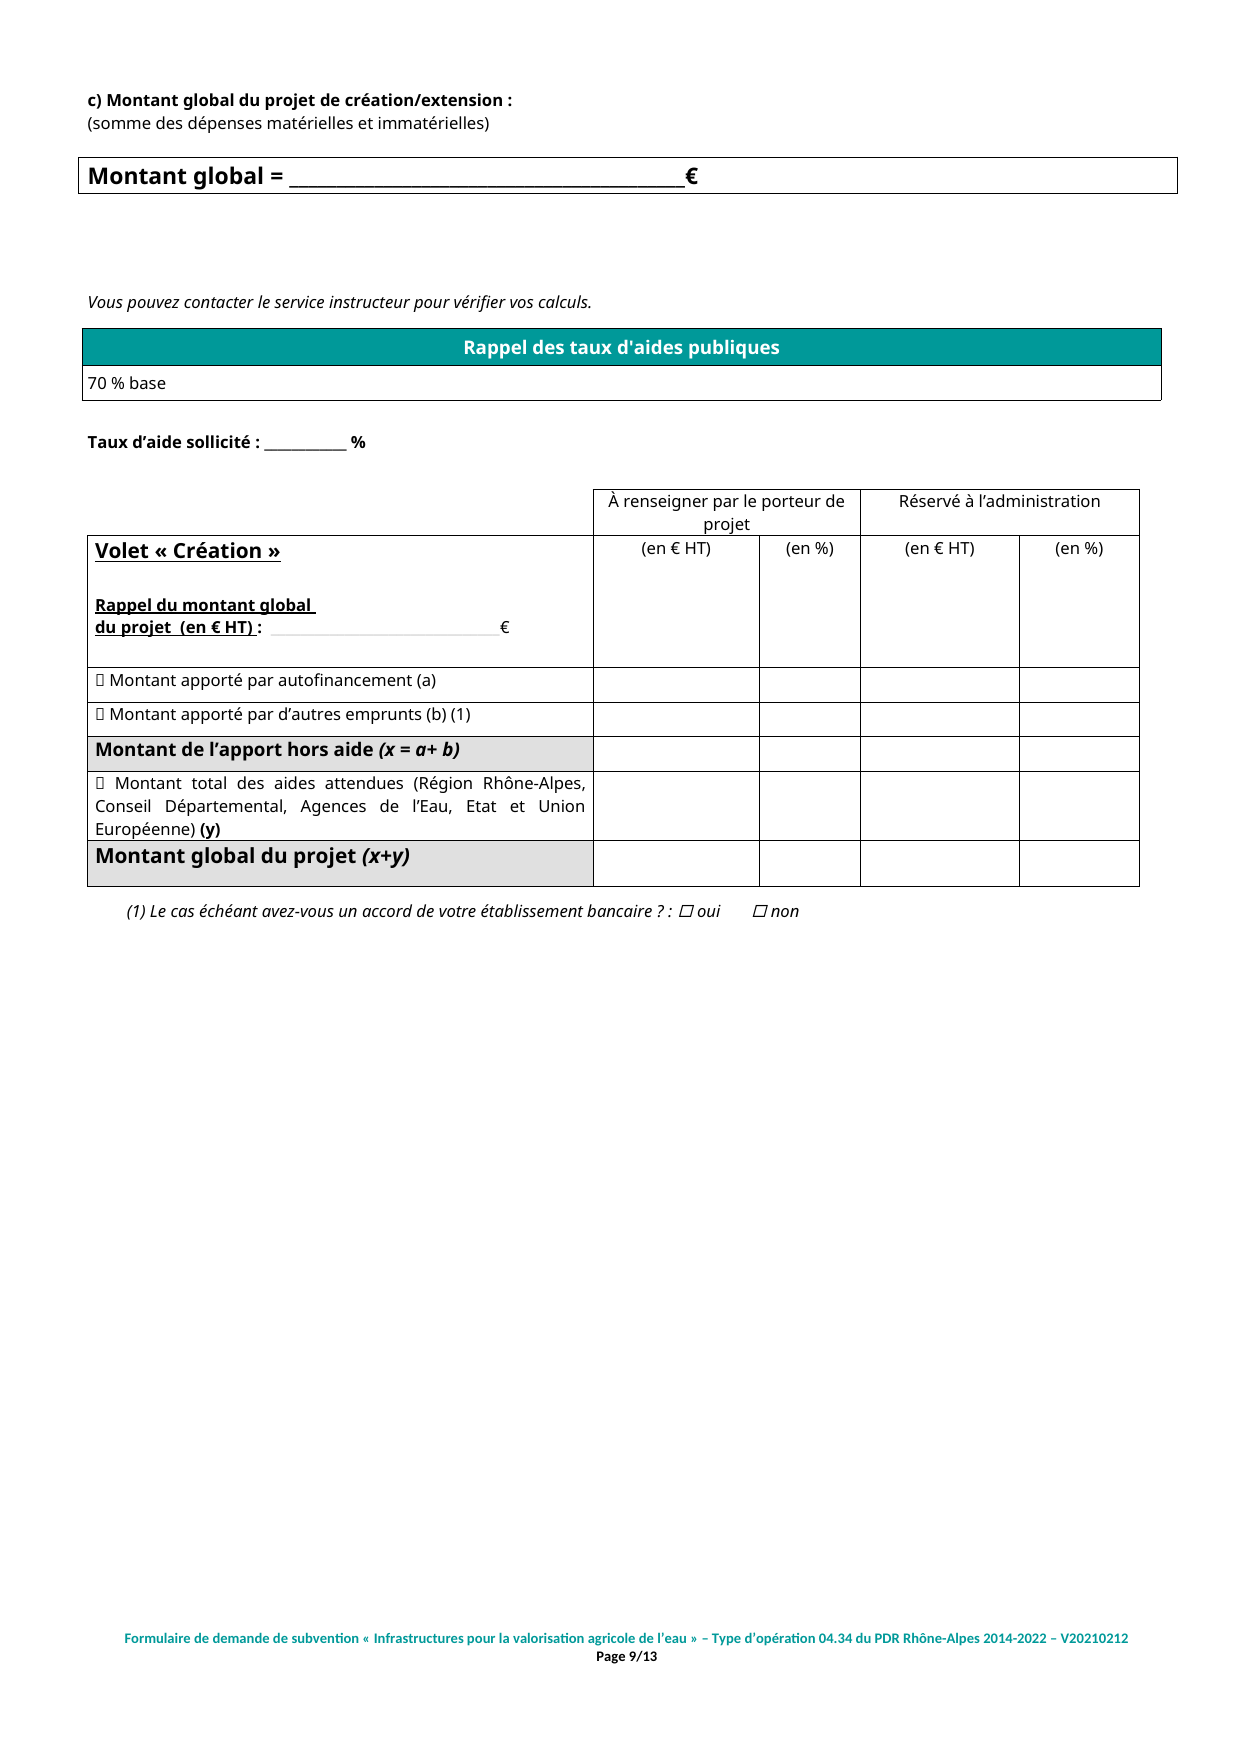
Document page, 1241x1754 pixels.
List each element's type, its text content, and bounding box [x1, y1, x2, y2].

table_cell Montant global du projet (x+y) [88, 841, 593, 886]
table_cell [760, 772, 860, 840]
table_cell [861, 703, 1019, 736]
table_cell (en %) [1020, 536, 1139, 667]
table_cell [594, 841, 759, 886]
table_cell [861, 772, 1019, 840]
table_cell [760, 668, 860, 702]
table_cell [1020, 737, 1139, 771]
text Taux d’aide sollicité : ____________ % [87, 431, 1169, 454]
table_cell [861, 841, 1019, 886]
table_cell [760, 841, 860, 886]
text (1) Le cas échéant avez-vous un accord de votre établissement bancaire ? :  oui  non [127, 899, 1169, 922]
table_cell [760, 737, 860, 771]
table_cell (en %) [760, 536, 860, 667]
table_cell  Montant apporté par autofinancement (a) [88, 668, 593, 702]
table_cell [861, 737, 1019, 771]
table_header À renseigner par le porteur de projet [594, 490, 860, 535]
table_cell [594, 737, 759, 771]
table_cell [1020, 703, 1139, 736]
table_cell (en € HT) [594, 536, 759, 667]
table_cell  Montant total des aides attendues (Région Rhône-Alpes, Conseil Départemental, Agences de l’Eau, Etat et Union Européenne) (y) [88, 772, 593, 840]
table_cell [861, 668, 1019, 702]
table_cell [1020, 668, 1139, 702]
table_cell [760, 703, 860, 736]
table_cell Montant de l’apport hors aide (x = a+ b) [88, 737, 593, 771]
text Vous pouvez contacter le service instructeur pour vérifier vos calculs. [87, 291, 1169, 313]
text (somme des dépenses matérielles et immatérielles) [87, 111, 1169, 134]
text Montant global = __________________________________________€ [79, 158, 1177, 193]
table_cell [1020, 772, 1139, 840]
table_header [88, 489, 593, 535]
text c) Montant global du projet de création/extension : [87, 88, 1169, 111]
table_cell Volet « Création » Rappel du montant global du projet (en € HT) : _______________________________€ [88, 536, 593, 667]
table_header Rappel des taux d'aides publiques [83, 329, 1161, 365]
table_cell [594, 668, 759, 702]
table_cell [1020, 841, 1139, 886]
table_header Réservé à l’administration [861, 490, 1139, 535]
table_cell (en € HT) [861, 536, 1019, 667]
table_cell [594, 772, 759, 840]
subtitle PLAN DE FINANCEMENT PREVISIONNEL DU VOLET « CREATION » [87, 262, 1167, 291]
table_cell  Montant apporté par d’autres emprunts (b) (1) [88, 703, 593, 736]
table_cell 70 % base [83, 366, 1161, 400]
table_cell [594, 703, 759, 736]
